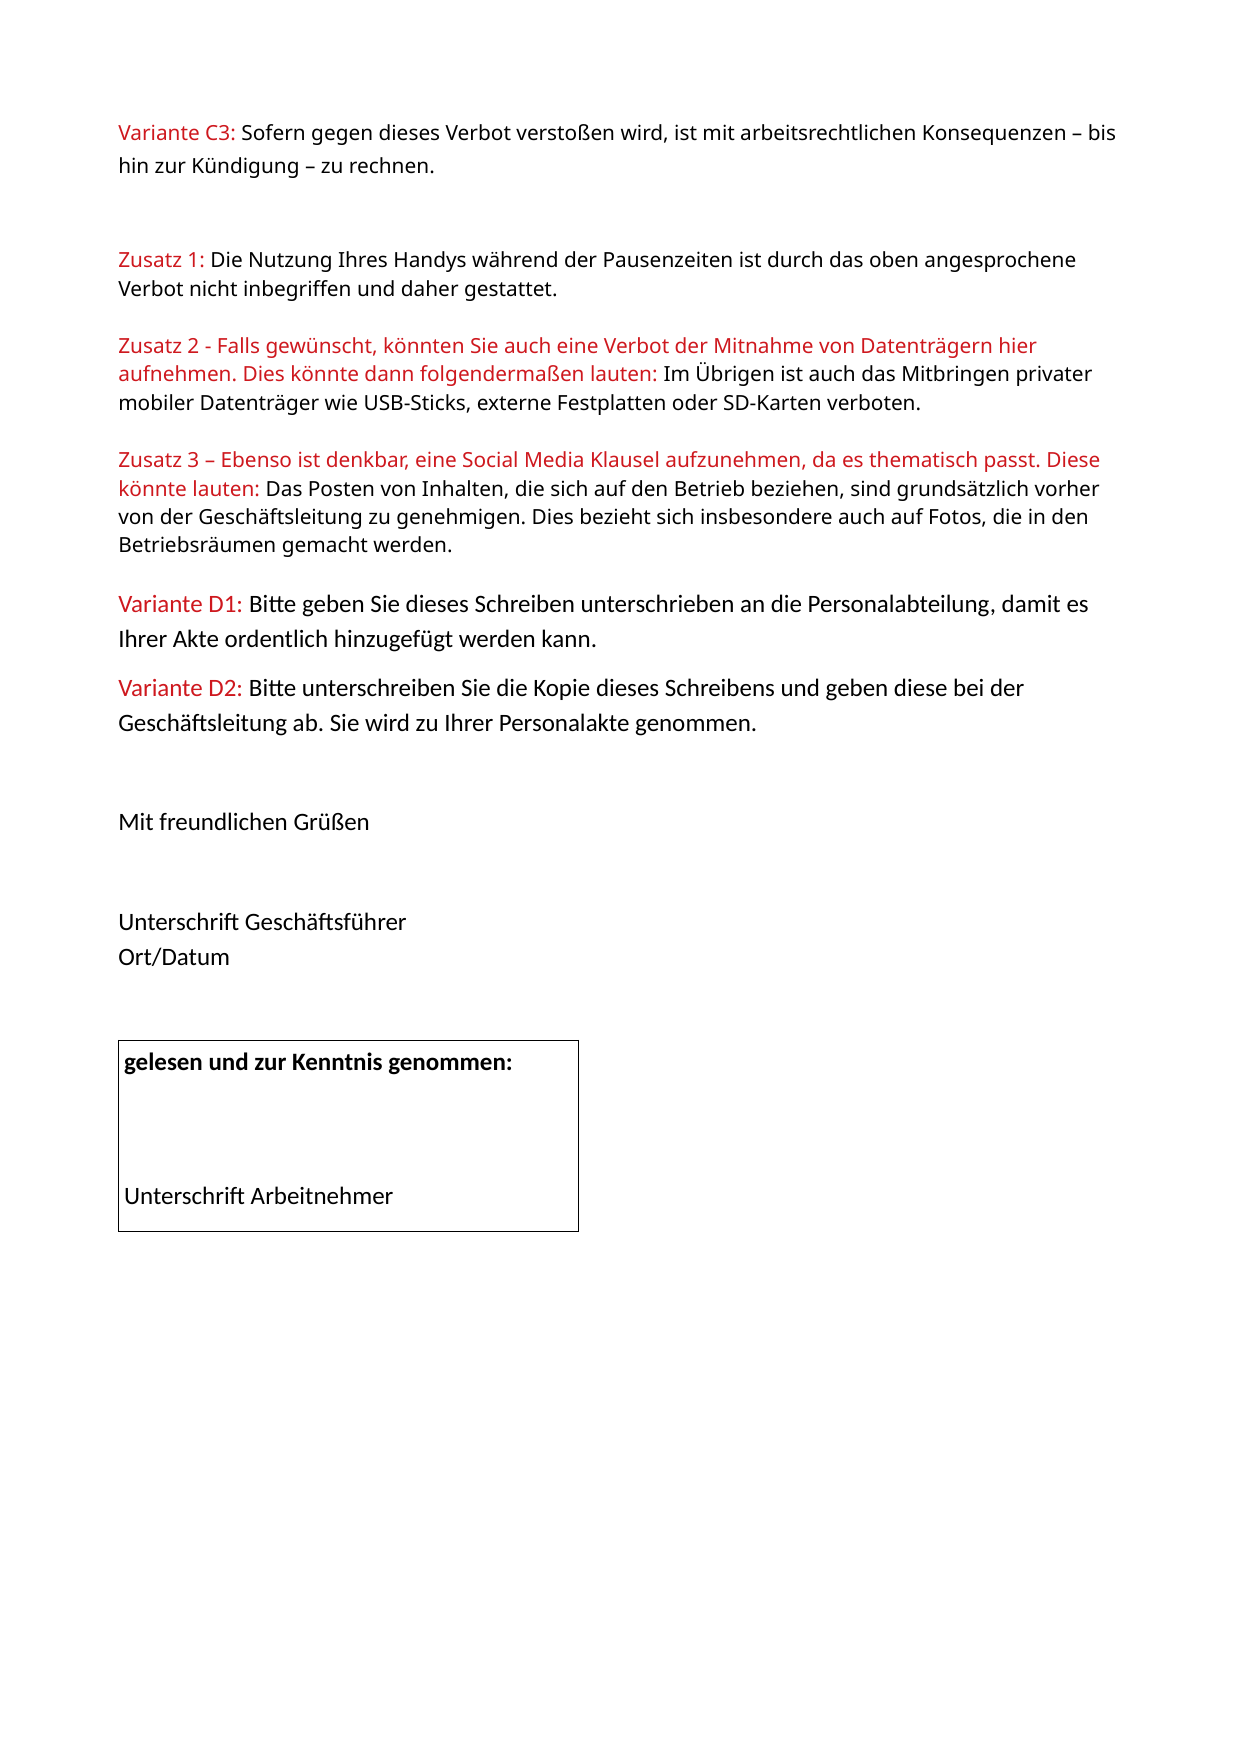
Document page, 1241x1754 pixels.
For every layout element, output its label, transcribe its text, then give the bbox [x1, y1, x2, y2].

text Variante C3: Sofern gegen dieses Verbot verstoßen wird, ist mit arbeitsrechtlichen Konsequenzen – bis hin zur Kündigung – zu rechnen. [118, 118, 1122, 179]
text Unterschrift Geschäftsführer Ort/Datum [118, 906, 1122, 971]
text Mit freundlichen Grüßen [118, 806, 1122, 837]
text Zusatz 3 – Ebenso ist denkbar, eine Social Media Klausel aufzunehmen, da es thematisch passt. Diese könnte lauten: Das Posten von Inhalten, die sich auf den Betrieb beziehen, sind grundsätzlich vorher von der Geschäftsleitung zu genehmigen. Dies bezieht sich insbesondere auch auf Fotos, die in den Betriebsräumen gemacht werden. [118, 445, 1122, 559]
text Variante D2: Bitte unterschreiben Sie die Kopie dieses Schreibens und geben diese bei der Geschäftsleitung ab. Sie wird zu Ihrer Personalakte genommen. [118, 672, 1122, 738]
text Zusatz 2 - Falls gewünscht, könnten Sie auch eine Verbot der Mitnahme von Datenträgern hier aufnehmen. Dies könnte dann folgendermaßen lauten: Im Übrigen ist auch das Mitbringen privater mobiler Datenträger wie USB-Sticks, externe Festplatten oder SD-Karten verboten. [118, 331, 1122, 416]
text Zusatz 1: Die Nutzung Ihres Handys während der Pausenzeiten ist durch das oben angesprochene Verbot nicht inbegriffen und daher gestattet. [118, 246, 1122, 302]
text Variante D1: Bitte geben Sie dieses Schreiben unterschrieben an die Personalabteilung, damit es Ihrer Akte ordentlich hinzugefügt werden kann. [118, 588, 1122, 653]
table_header gelesen und zur Kenntnis genommen: Unterschrift Arbeitnehmer [119, 1041, 578, 1231]
